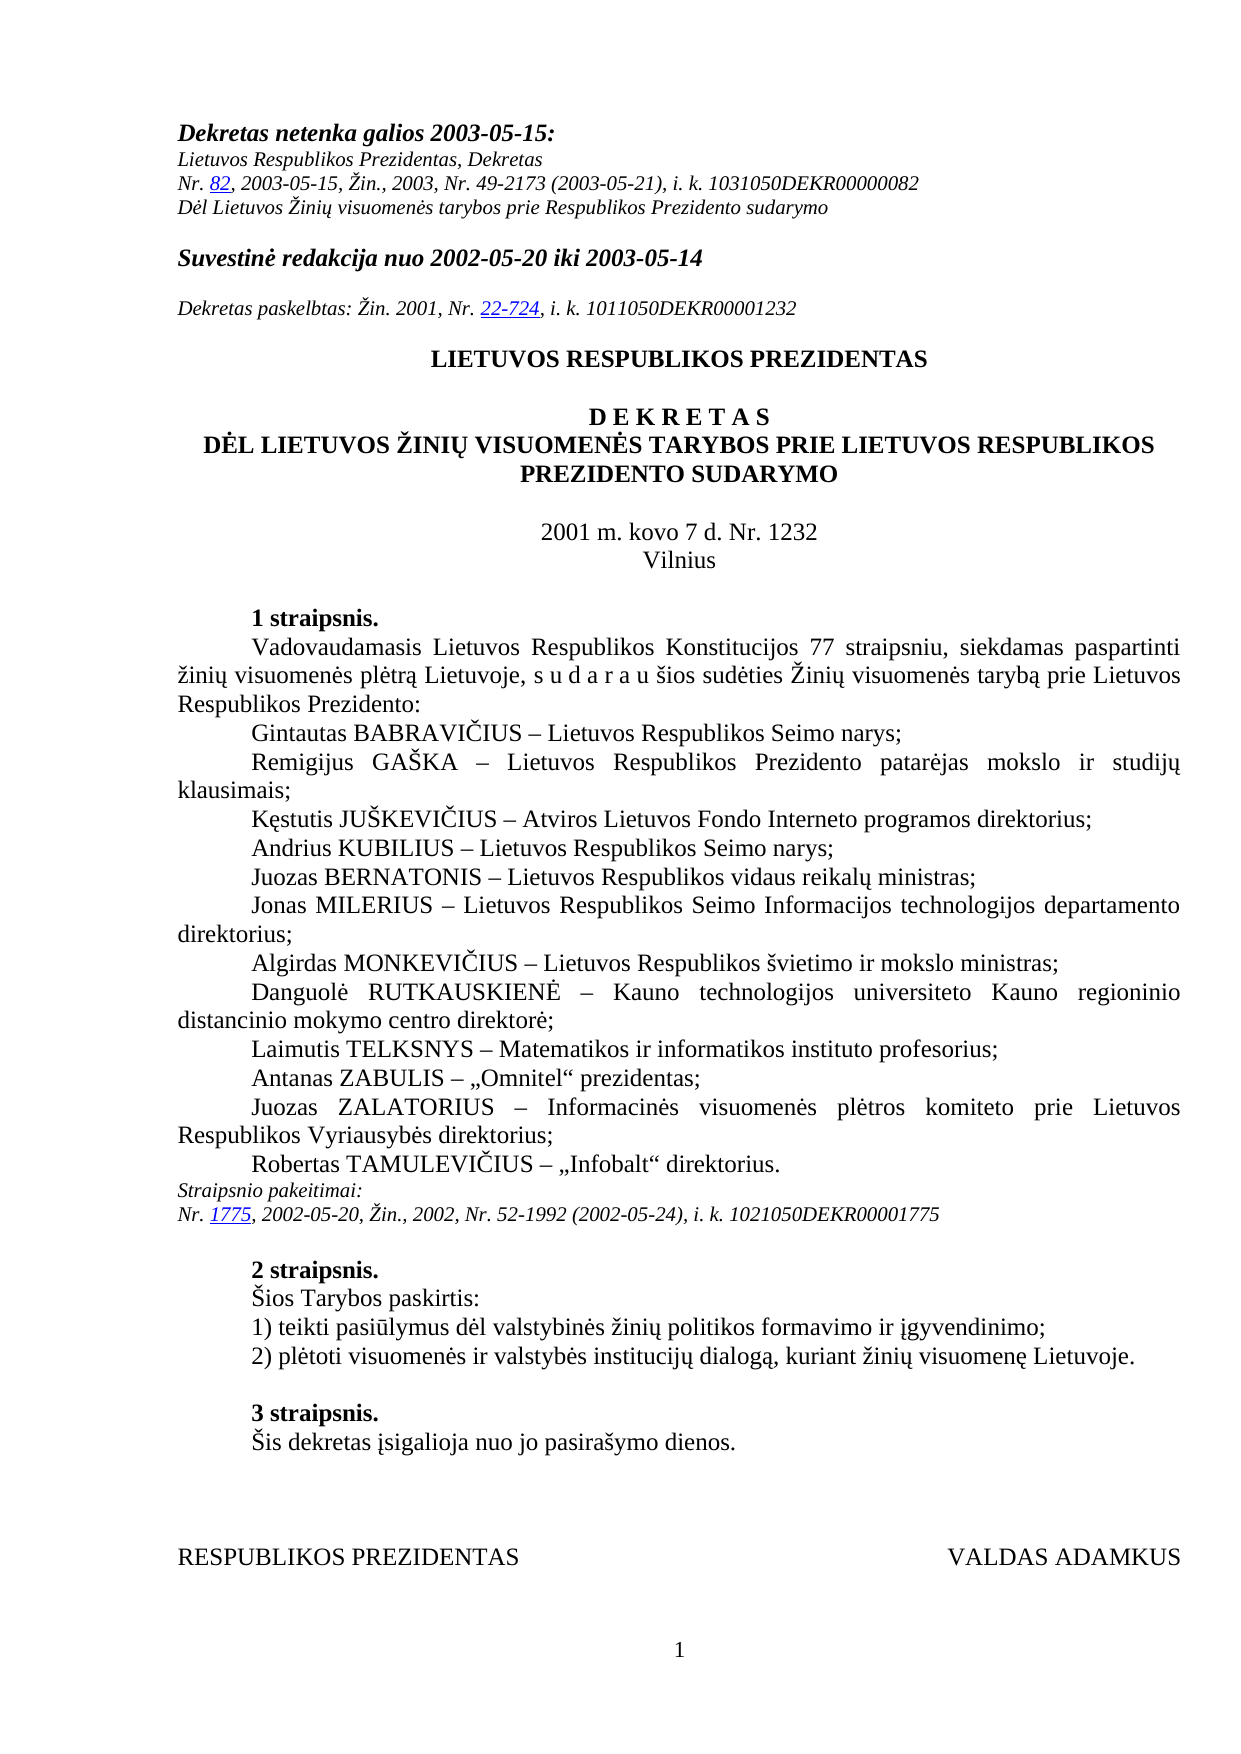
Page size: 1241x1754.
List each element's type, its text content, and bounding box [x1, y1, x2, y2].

text Algirdas MONKEVIČIUS – Lietuvos Respublikos švietimo ir mokslo ministras; [177, 948, 1181, 977]
text 1 straipsnis. [177, 603, 1181, 632]
text Šios Tarybos paskirtis: [177, 1283, 1181, 1312]
text Remigijus GAŠKA – Lietuvos Respublikos Prezidento patarėjas mokslo ir studijų klausimais; [177, 747, 1181, 804]
text Kęstutis JUŠKEVIČIUS – Atviros Lietuvos Fondo Interneto programos direktorius; [177, 804, 1181, 833]
text Suvestinė redakcija nuo 2002-05-20 iki 2003-05-14 [177, 243, 1181, 272]
text Straipsnio pakeitimai: [177, 1178, 1181, 1202]
text Juozas ZALATORIUS – Informacinės visuomenės plėtros komiteto prie Lietuvos Respublikos Vyriausybės direktorius; [177, 1092, 1181, 1149]
text Jonas MILERIUS – Lietuvos Respublikos Seimo Informacijos technologijos departamento direktorius; [177, 890, 1181, 948]
text Laimutis TELKSNYS – Matematikos ir informatikos instituto profesorius; [177, 1034, 1181, 1063]
text Nr. 82, 2003-05-15, Žin., 2003, Nr. 49-2173 (2003-05-21), i. k. 1031050DEKR00000082 [177, 171, 1181, 195]
text LIETUVOS RESPUBLIKOS PREZIDENTAS [177, 344, 1181, 373]
text Nr. 1775, 2002-05-20, Žin., 2002, Nr. 52-1992 (2002-05-24), i. k. 1021050DEKR00001775 [177, 1202, 1181, 1226]
text Gintautas BABRAVIČIUS – Lietuvos Respublikos Seimo narys; [177, 718, 1181, 747]
text Lietuvos Respublikos Prezidentas, Dekretas [177, 147, 1181, 171]
text 2 straipsnis. [177, 1255, 1181, 1283]
text Antanas ZABULIS – „Omnitel“ prezidentas; [177, 1063, 1181, 1092]
text D E K R E T A S [177, 402, 1181, 430]
text Dekretas netenka galios 2003-05-15: [177, 118, 1181, 147]
text 1) teikti pasiūlymus dėl valstybinės žinių politikos formavimo ir įgyvendinimo; [177, 1312, 1181, 1341]
text Andrius KUBILIUS – Lietuvos Respublikos Seimo narys; [177, 833, 1181, 862]
text Dekretas paskelbtas: Žin. 2001, Nr. 22-724, i. k. 1011050DEKR00001232 [177, 296, 1181, 320]
text 2) plėtoti visuomenės ir valstybės institucijų dialogą, kuriant žinių visuomenę Lietuvoje. [177, 1341, 1181, 1370]
text Danguolė RUTKAUSKIENĖ – Kauno technologijos universiteto Kauno regioninio distancinio mokymo centro direktorė; [177, 977, 1181, 1034]
text Vilnius [177, 545, 1181, 574]
text Dėl Lietuvos Žinių visuomenės tarybos prie Respublikos Prezidento sudarymo [177, 195, 1181, 219]
text Robertas TAMULEVIČIUS – „Infobalt“ direktorius. [177, 1149, 1181, 1178]
text Juozas BERNATONIS – Lietuvos Respublikos vidaus reikalų ministras; [177, 862, 1181, 890]
text DĖL LIETUVOS ŽINIŲ VISUOMENĖS TARYBOS PRIE LIETUVOS RESPUBLIKOS PREZIDENTO SUDARYMO [177, 430, 1181, 488]
text 2001 m. kovo 7 d. Nr. 1232 [177, 517, 1181, 545]
text 3 straipsnis. [177, 1398, 1181, 1427]
text Vadovaudamasis Lietuvos Respublikos Konstitucijos 77 straipsniu, siekdamas paspartinti žinių visuomenės plėtrą Lietuvoje, sudarau šios sudėties Žinių visuomenės tarybą prie Lietuvos Respublikos Prezidento: [177, 632, 1181, 718]
text Šis dekretas įsigalioja nuo jo pasirašymo dienos. [177, 1427, 1181, 1456]
text RESPUBLIKOS PREZIDENTAS VALDAS ADAMKUS [177, 1542, 1181, 1571]
